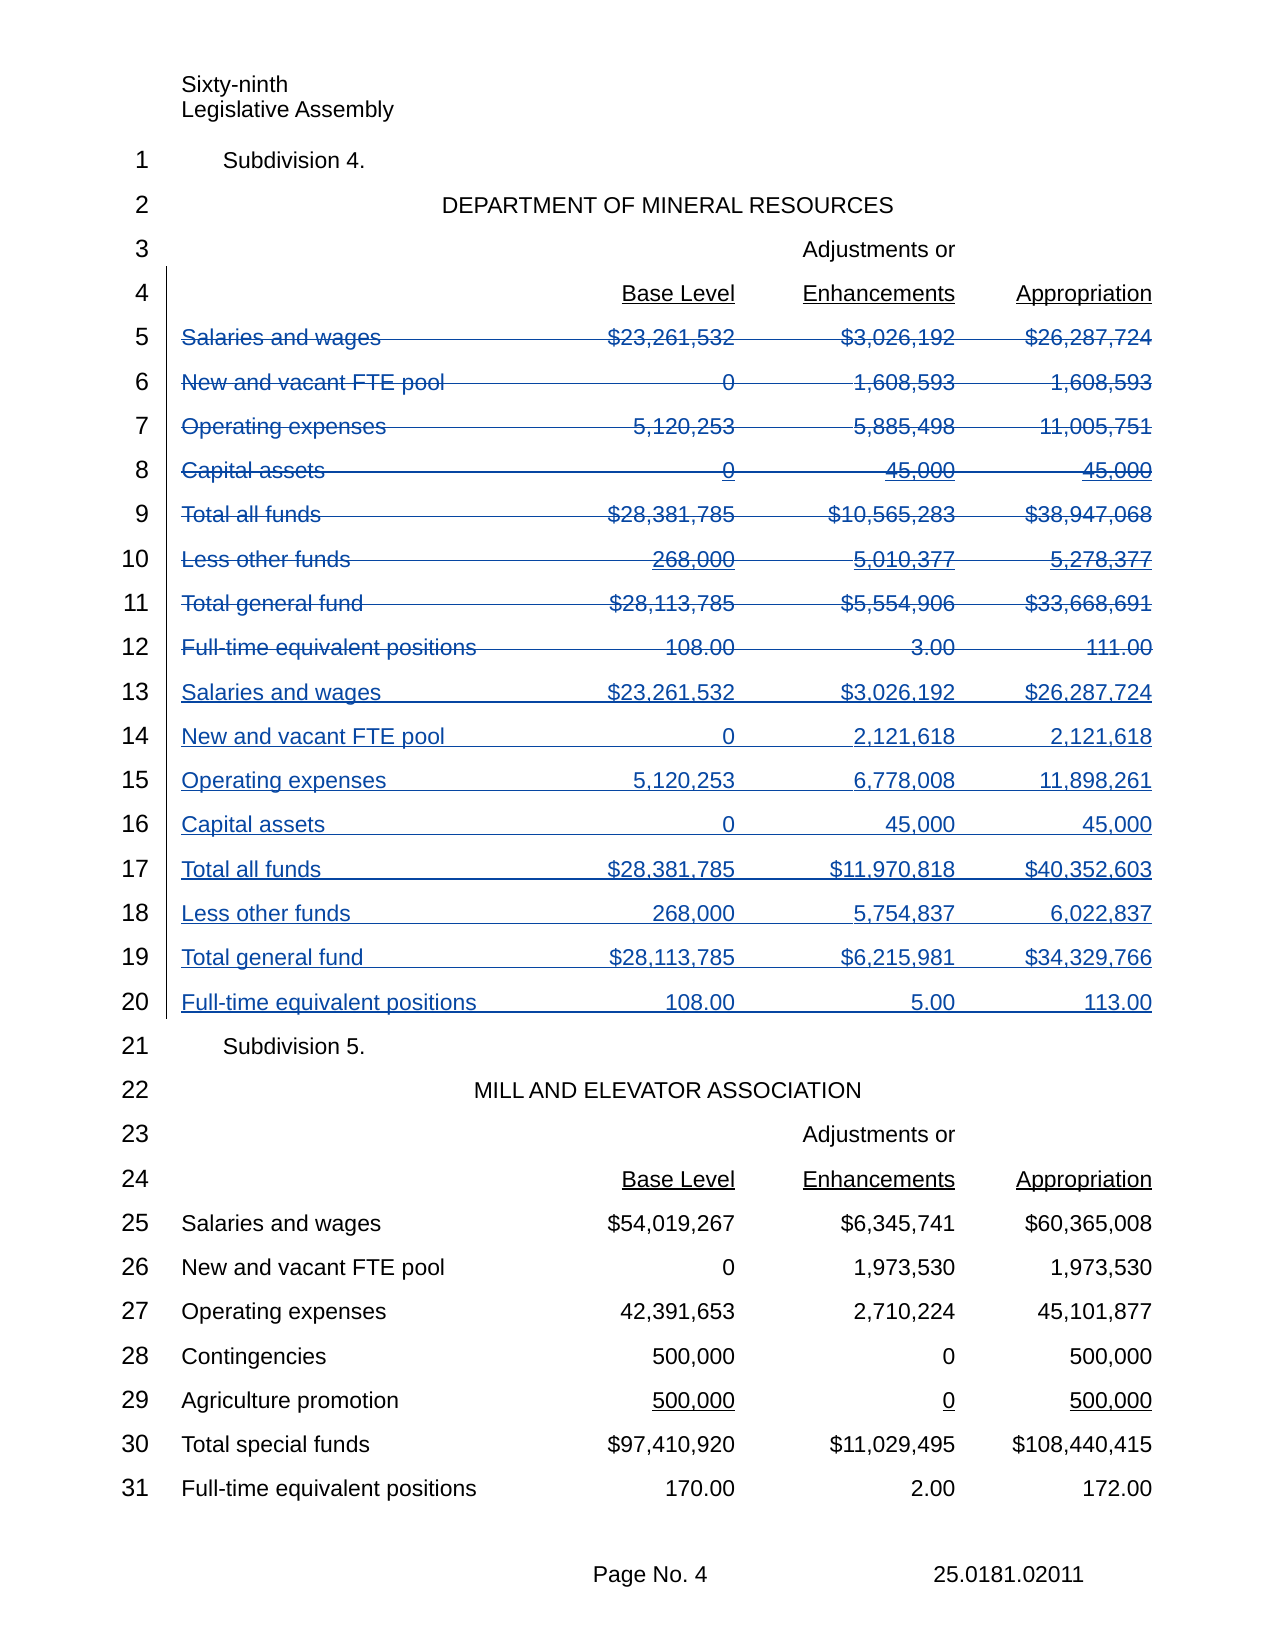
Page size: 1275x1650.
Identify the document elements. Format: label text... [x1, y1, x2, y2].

text Subdivision 4. [181, 133, 1154, 178]
text DEPARTMENT OF MINERAL RESOURCES [181, 178, 1154, 222]
text Adjustments or Base Level Enhancements Appropriation Salaries and wages $23,261,532 $3,026,192 $26,287,724 New and vacant FTE pool 0 2,121,618 2,121,618 Operating expenses 5,120,253 6,778,008 11,898,261 Capital assets 0 45,000 45,000 Total all funds $28,381,785 $11,970,818 $40,352,603 Less other funds 268,000 5,754,837 6,022,837 Total general fund $28,113,785 $6,215,981 $34,329,766 Full-time equivalent positions 108.00 5.00 113.00 [181, 222, 1154, 1019]
text Adjustments or Base Level Enhancements Appropriation Salaries and wages $54,019,267 $6,345,741 $60,365,008 New and vacant FTE pool 0 1,973,530 1,973,530 Operating expenses 42,391,653 2,710,224 45,101,877 Contingencies 500,000 0 500,000 Agriculture promotion 500,000 0 500,000 Total special funds $97,410,920 $11,029,495 $108,440,415 Full-time equivalent positions 170.00 2.00 172.00 [181, 1107, 1154, 1506]
text Subdivision 5. [181, 1019, 1154, 1063]
text MILL AND ELEVATOR ASSOCIATION [181, 1063, 1154, 1107]
